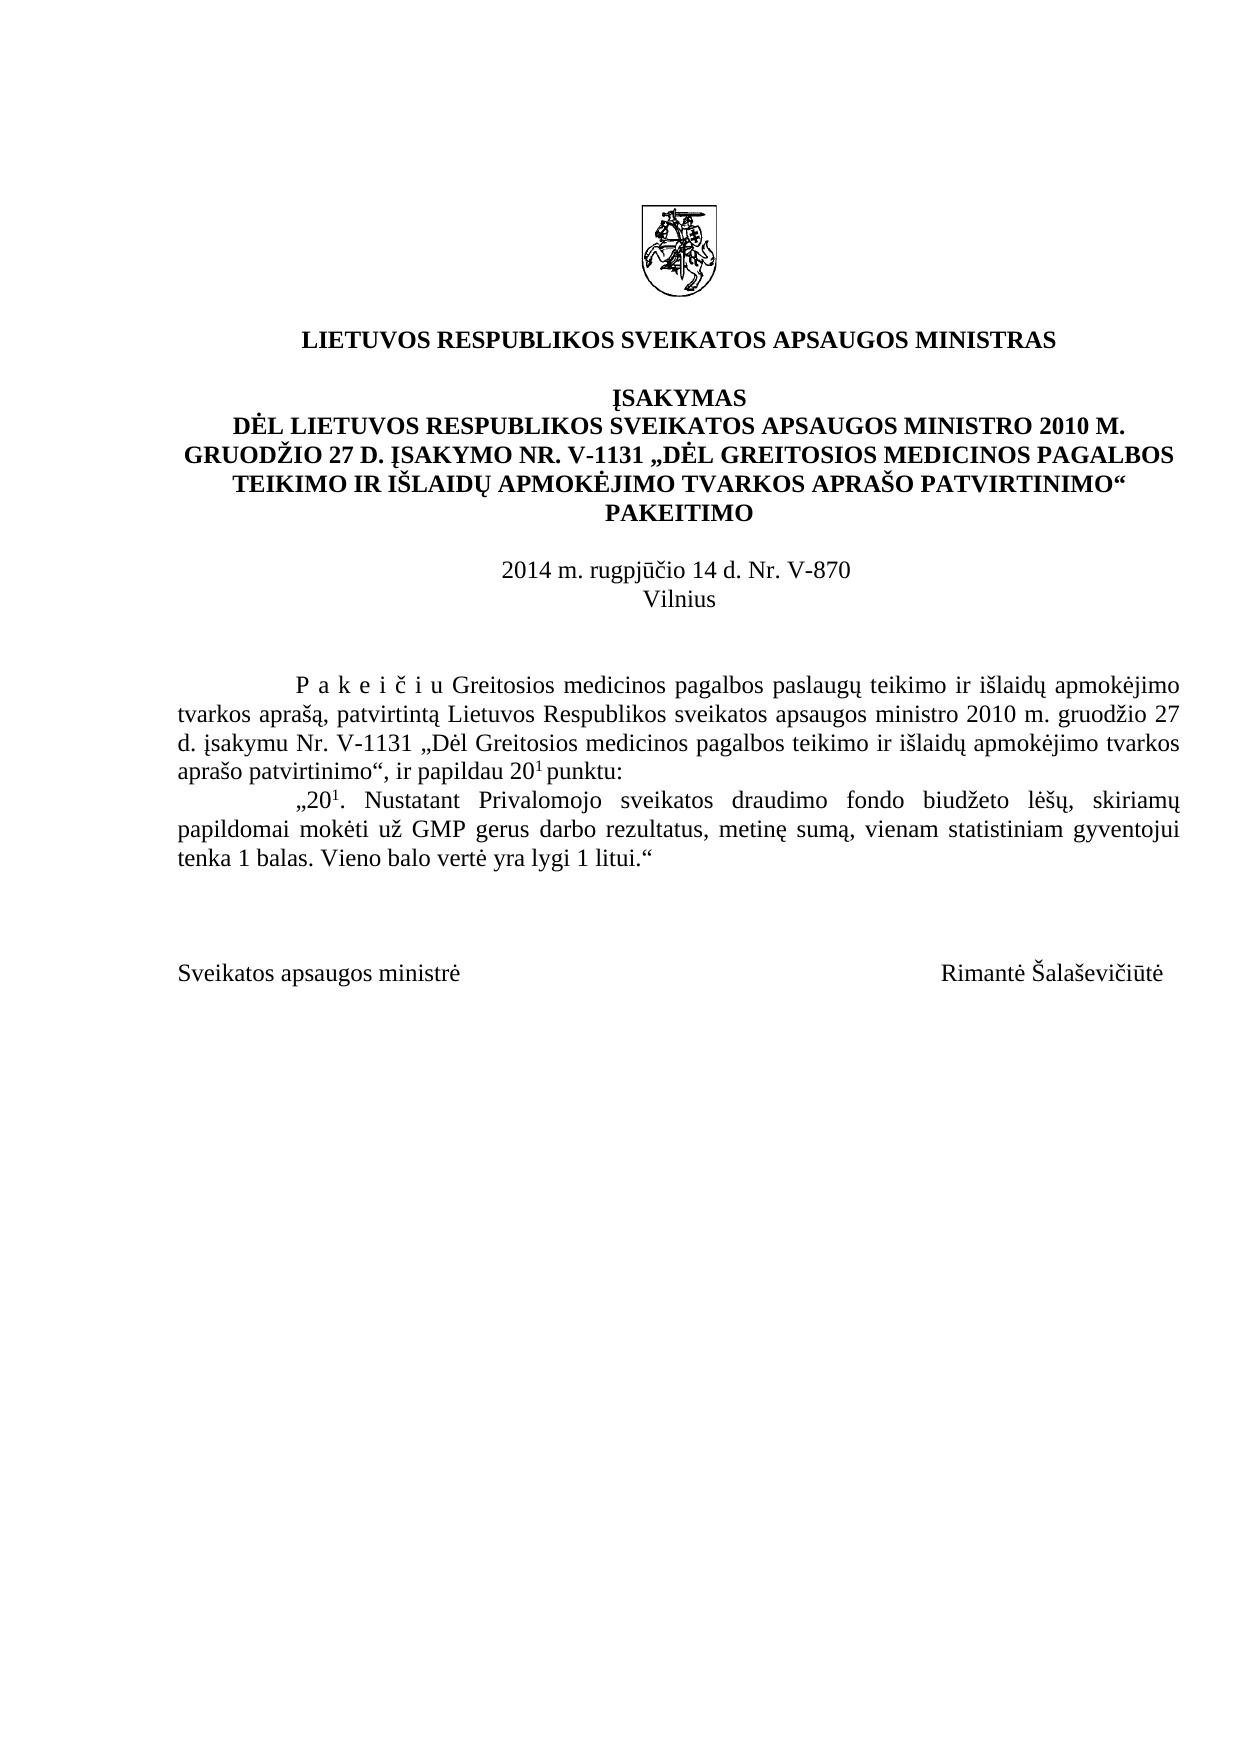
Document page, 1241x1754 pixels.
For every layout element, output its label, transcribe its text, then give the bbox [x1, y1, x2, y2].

text 2014 m. rugpjūčio 14 d. Nr. V-870 [177, 555, 1181, 584]
text Vilnius [177, 584, 1181, 613]
text Sveikatos apsaugos ministrė Rimantė Šalaševičiūtė [177, 958, 1181, 986]
text LIETUVOS RESPUBLIKOS SVEIKATOS APSAUGOS MINISTRAS [177, 325, 1181, 354]
text DĖL LIETUVOS RESPUBLIKOS SVEIKATOS APSAUGOS MINISTRO 2010 M. GRUODŽIO 27 D. ĮSAKYMO NR. V-1131 „DĖL GREITOSIOS MEDICINOS PAGALBOS TEIKIMO IR IŠLAIDŲ APMOKĖJIMO TVARKOS APRAŠO PATVIRTINIMO“ PAKEITIMO [177, 411, 1181, 526]
text „201. Nustatant Privalomojo sveikatos draudimo fondo biudžeto lėšų, skiriamų papildomai mokėti už GMP gerus darbo rezultatus, metinę sumą, vienam statistiniam gyventojui tenka 1 balas. Vieno balo vertė yra lygi 1 litui.“ [177, 785, 1181, 871]
text ĮSAKYMAS [177, 383, 1181, 411]
text P a k e i č i u Greitosios medicinos pagalbos paslaugų teikimo ir išlaidų apmokėjimo tvarkos aprašą, patvirtintą Lietuvos Respublikos sveikatos apsaugos ministro 2010 m. gruodžio 27 d. įsakymu Nr. V-1131 „Dėl Greitosios medicinos pagalbos teikimo ir išlaidų apmokėjimo tvarkos aprašo patvirtinimo“, ir papildau 201 punktu: [177, 670, 1181, 785]
